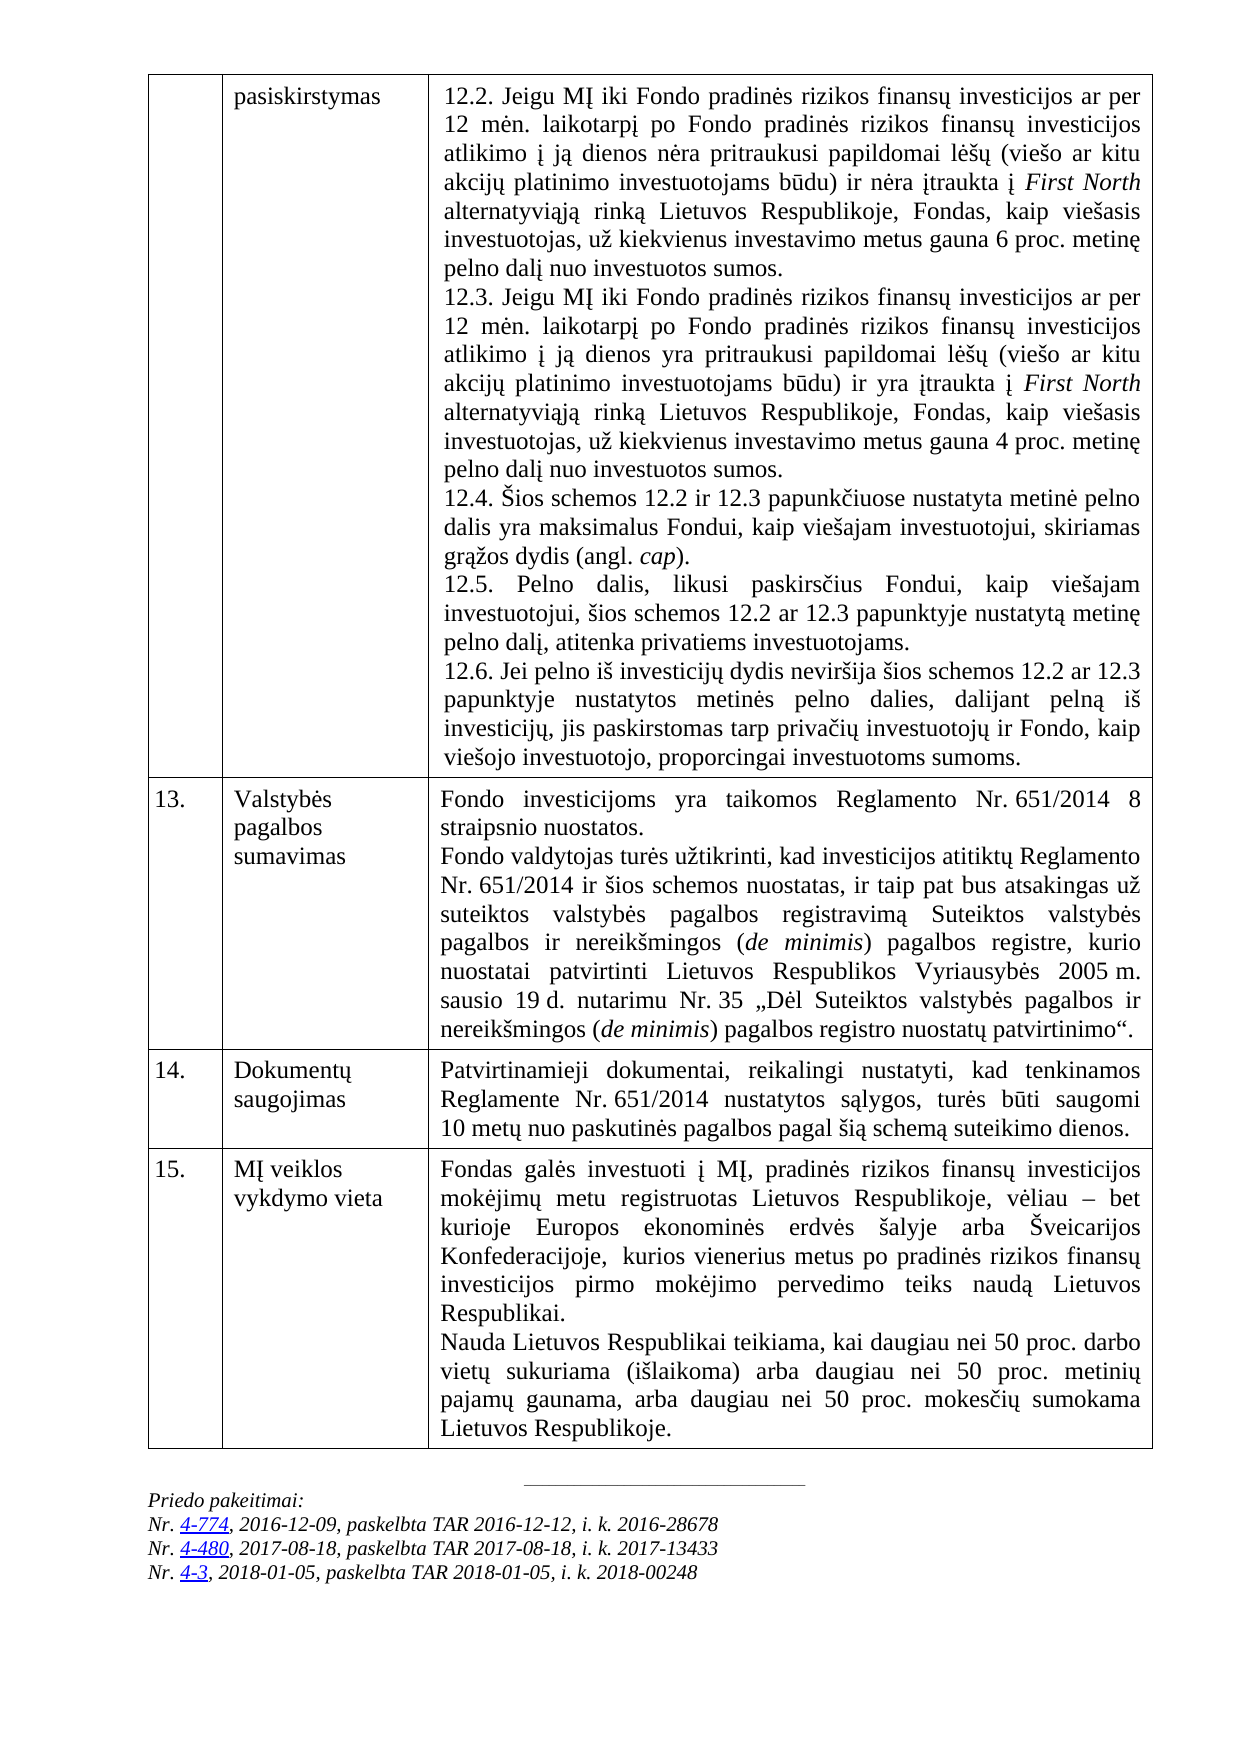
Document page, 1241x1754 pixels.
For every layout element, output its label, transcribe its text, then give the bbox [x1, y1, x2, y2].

table_cell [149, 75, 222, 777]
text Nr. 4-480, 2017-08-18, paskelbta TAR 2017-08-18, i. k. 2017-13433 [148, 1536, 1181, 1560]
table_cell pasiskirstymas [223, 75, 428, 777]
table_cell 13. [149, 778, 222, 1048]
text _____________________________________________ [148, 1473, 1181, 1487]
text Nr. 4-774, 2016-12-09, paskelbta TAR 2016-12-12, i. k. 2016-28678 [148, 1512, 1181, 1536]
table_cell Valstybės pagalbos sumavimas [223, 778, 428, 1048]
table_cell Dokumentų saugojimas [223, 1050, 428, 1148]
table_cell Fondo investicijoms yra taikomos Reglamento Nr. 651/2014 8 straipsnio nuostatos. Fondo valdytojas turės užtikrinti, kad investicijos atitiktų Reglamento Nr. 651/2014 ir šios schemos nuostatas, ir taip pat bus atsakingas už suteiktos valstybės pagalbos registravimą Suteiktos valstybės pagalbos ir nereikšmingos (de minimis) pagalbos registre, kurio nuostatai patvirtinti Lietuvos Respublikos Vyriausybės 2005 m. sausio 19 d. nutarimu Nr. 35 „Dėl Suteiktos valstybės pagalbos ir nereikšmingos (de minimis) pagalbos registro nuostatų patvirtinimo“. [429, 778, 1152, 1048]
text Nr. 4-3, 2018-01-05, paskelbta TAR 2018-01-05, i. k. 2018-00248 [148, 1560, 1181, 1584]
text Priedo pakeitimai: [148, 1487, 1181, 1512]
table_cell 14. [149, 1050, 222, 1148]
table_cell MĮ veiklos vykdymo vieta [223, 1149, 428, 1448]
table_cell Patvirtinamieji dokumentai, reikalingi nustatyti, kad tenkinamos Reglamente Nr. 651/2014 nustatytos sąlygos, turės būti saugomi 10 metų nuo paskutinės pagalbos pagal šią schemą suteikimo dienos. [429, 1050, 1152, 1148]
table_cell 12.2. Jeigu MĮ iki Fondo pradinės rizikos finansų investicijos ar per 12 mėn. laikotarpį po Fondo pradinės rizikos finansų investicijos atlikimo į ją dienos nėra pritraukusi papildomai lėšų (viešo ar kitu akcijų platinimo investuotojams būdu) ir nėra įtraukta į First North alternatyviąją rinką Lietuvos Respublikoje, Fondas, kaip viešasis investuotojas, už kiekvienus investavimo metus gauna 6 proc. metinę pelno dalį nuo investuotos sumos. 12.3. Jeigu MĮ iki Fondo pradinės rizikos finansų investicijos ar per 12 mėn. laikotarpį po Fondo pradinės rizikos finansų investicijos atlikimo į ją dienos yra pritraukusi papildomai lėšų (viešo ar kitu akcijų platinimo investuotojams būdu) ir yra įtraukta į First North alternatyviąją rinką Lietuvos Respublikoje, Fondas, kaip viešasis investuotojas, už kiekvienus investavimo metus gauna 4 proc. metinę pelno dalį nuo investuotos sumos. 12.4. Šios schemos 12.2 ir 12.3 papunkčiuose nustatyta metinė pelno dalis yra maksimalus Fondui, kaip viešajam investuotojui, skiriamas grąžos dydis (angl. cap). 12.5. Pelno dalis, likusi paskirsčius Fondui, kaip viešajam investuotojui, šios schemos 12.2 ar 12.3 papunktyje nustatytą metinę pelno dalį, atitenka privatiems investuotojams. 12.6. Jei pelno iš investicijų dydis neviršija šios schemos 12.2 ar 12.3 papunktyje nustatytos metinės pelno dalies, dalijant pelną iš investicijų, jis paskirstomas tarp privačių investuotojų ir Fondo, kaip viešojo investuotojo, proporcingai investuotoms sumoms. [429, 75, 1152, 777]
table_cell Fondas galės investuoti į MĮ, pradinės rizikos finansų investicijos mokėjimų metu registruotas Lietuvos Respublikoje, vėliau – bet kurioje Europos ekonominės erdvės šalyje arba Šveicarijos Konfederacijoje, kurios vienerius metus po pradinės rizikos finansų investicijos pirmo mokėjimo pervedimo teiks naudą Lietuvos Respublikai. Nauda Lietuvos Respublikai teikiama, kai daugiau nei 50 proc. darbo vietų sukuriama (išlaikoma) arba daugiau nei 50 proc. metinių pajamų gaunama, arba daugiau nei 50 proc. mokesčių sumokama Lietuvos Respublikoje. [429, 1149, 1152, 1448]
table_cell 15. [149, 1149, 222, 1448]
